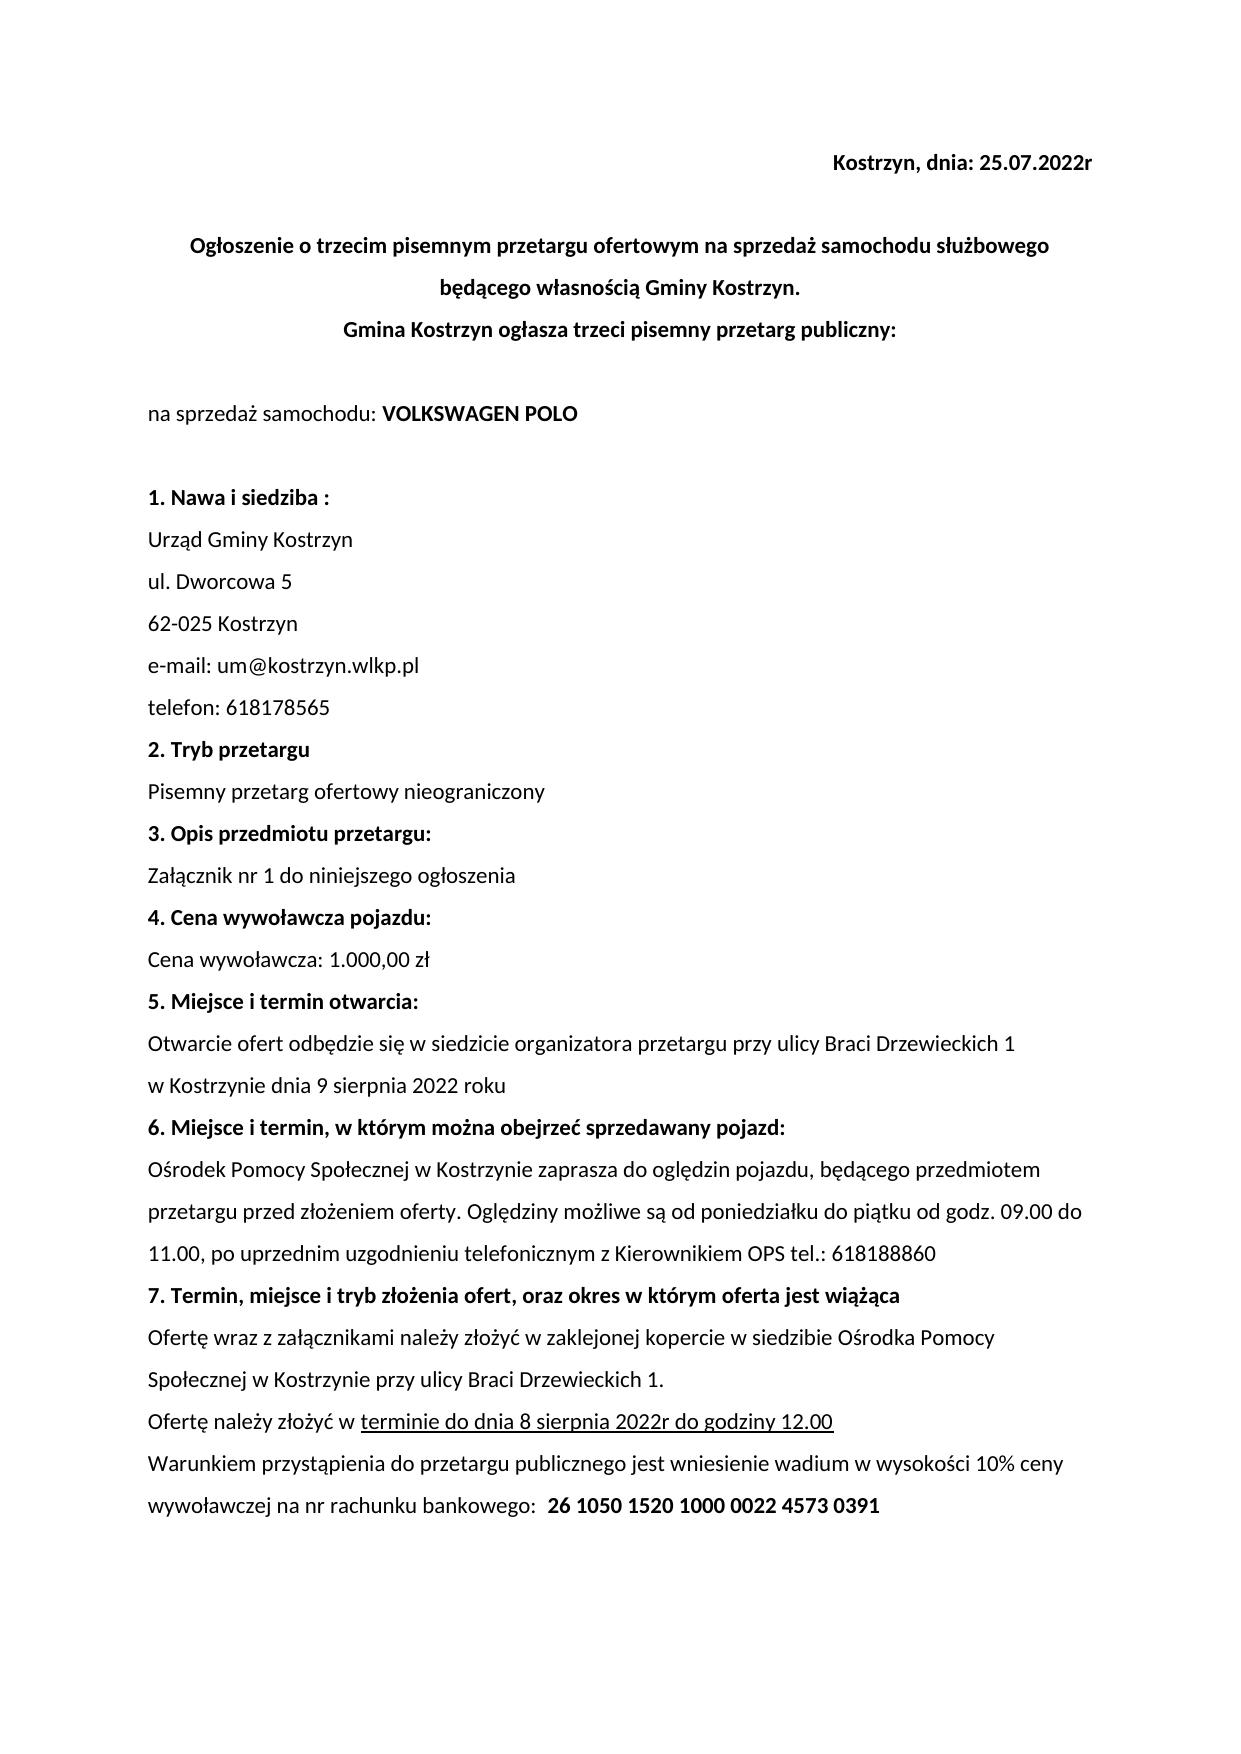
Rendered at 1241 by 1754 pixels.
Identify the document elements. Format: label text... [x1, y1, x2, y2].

text 6. Miejsce i termin, w którym można obejrzeć sprzedawany pojazd: Ośrodek Pomocy Społecznej w Kostrzynie zaprasza do oględzin pojazdu, będącego przedmiotem przetargu przed złożeniem oferty. Oględziny możliwe są od poniedziałku do piątku od godz. 09.00 do 11.00, po uprzednim uzgodnieniu telefonicznym z Kierownikiem OPS tel.: 618188860 [148, 1113, 1093, 1267]
text Ogłoszenie o trzecim pisemnym przetargu ofertowym na sprzedaż samochodu służbowego będącego własnością Gminy Kostrzyn. [148, 232, 1093, 302]
text 7. Termin, miejsce i tryb złożenia ofert, oraz okres w którym oferta jest wiążąca Ofertę wraz z załącznikami należy złożyć w zaklejonej kopercie w siedzibie Ośrodka Pomocy Społecznej w Kostrzynie przy ulicy Braci Drzewieckich 1. [148, 1281, 1093, 1393]
text na sprzedaż samochodu: VOLKSWAGEN POLO [148, 357, 1093, 427]
text Warunkiem przystąpienia do przetargu publicznego jest wniesienie wadium w wysokości 10% ceny wywoławczej na nr rachunku bankowego: 26 1050 1520 1000 0022 4573 0391 [148, 1449, 1093, 1519]
text ul. Dworcowa 5 [148, 567, 1093, 595]
text Gmina Kostrzyn ogłasza trzeci pisemny przetarg publiczny: [148, 316, 1093, 343]
text 1. Nawa i siedziba : Urząd Gminy Kostrzyn [148, 441, 1093, 553]
text Ofertę należy złożyć w terminie do dnia 8 sierpnia 2022r do godziny 12.00 [148, 1407, 1093, 1435]
text Kostrzyn, dnia: 25.07.2022r [148, 148, 1093, 176]
text 62-025 Kostrzyn [148, 609, 1093, 637]
text e-mail: um@kostrzyn.wlkp.pl telefon: 618178565 2. Tryb przetargu Pisemny przetarg ofertowy nieograniczony 3. Opis przedmiotu przetargu: Załącznik nr 1 do niniejszego ogłoszenia 4. Cena wywoławcza pojazdu: Cena wywoławcza: 1.000,00 zł 5. Miejsce i termin otwarcia: Otwarcie ofert odbędzie się w siedzicie organizatora przetargu przy ulicy Braci Drzewieckich 1 w Kostrzynie dnia 9 sierpnia 2022 roku [148, 651, 1093, 1099]
